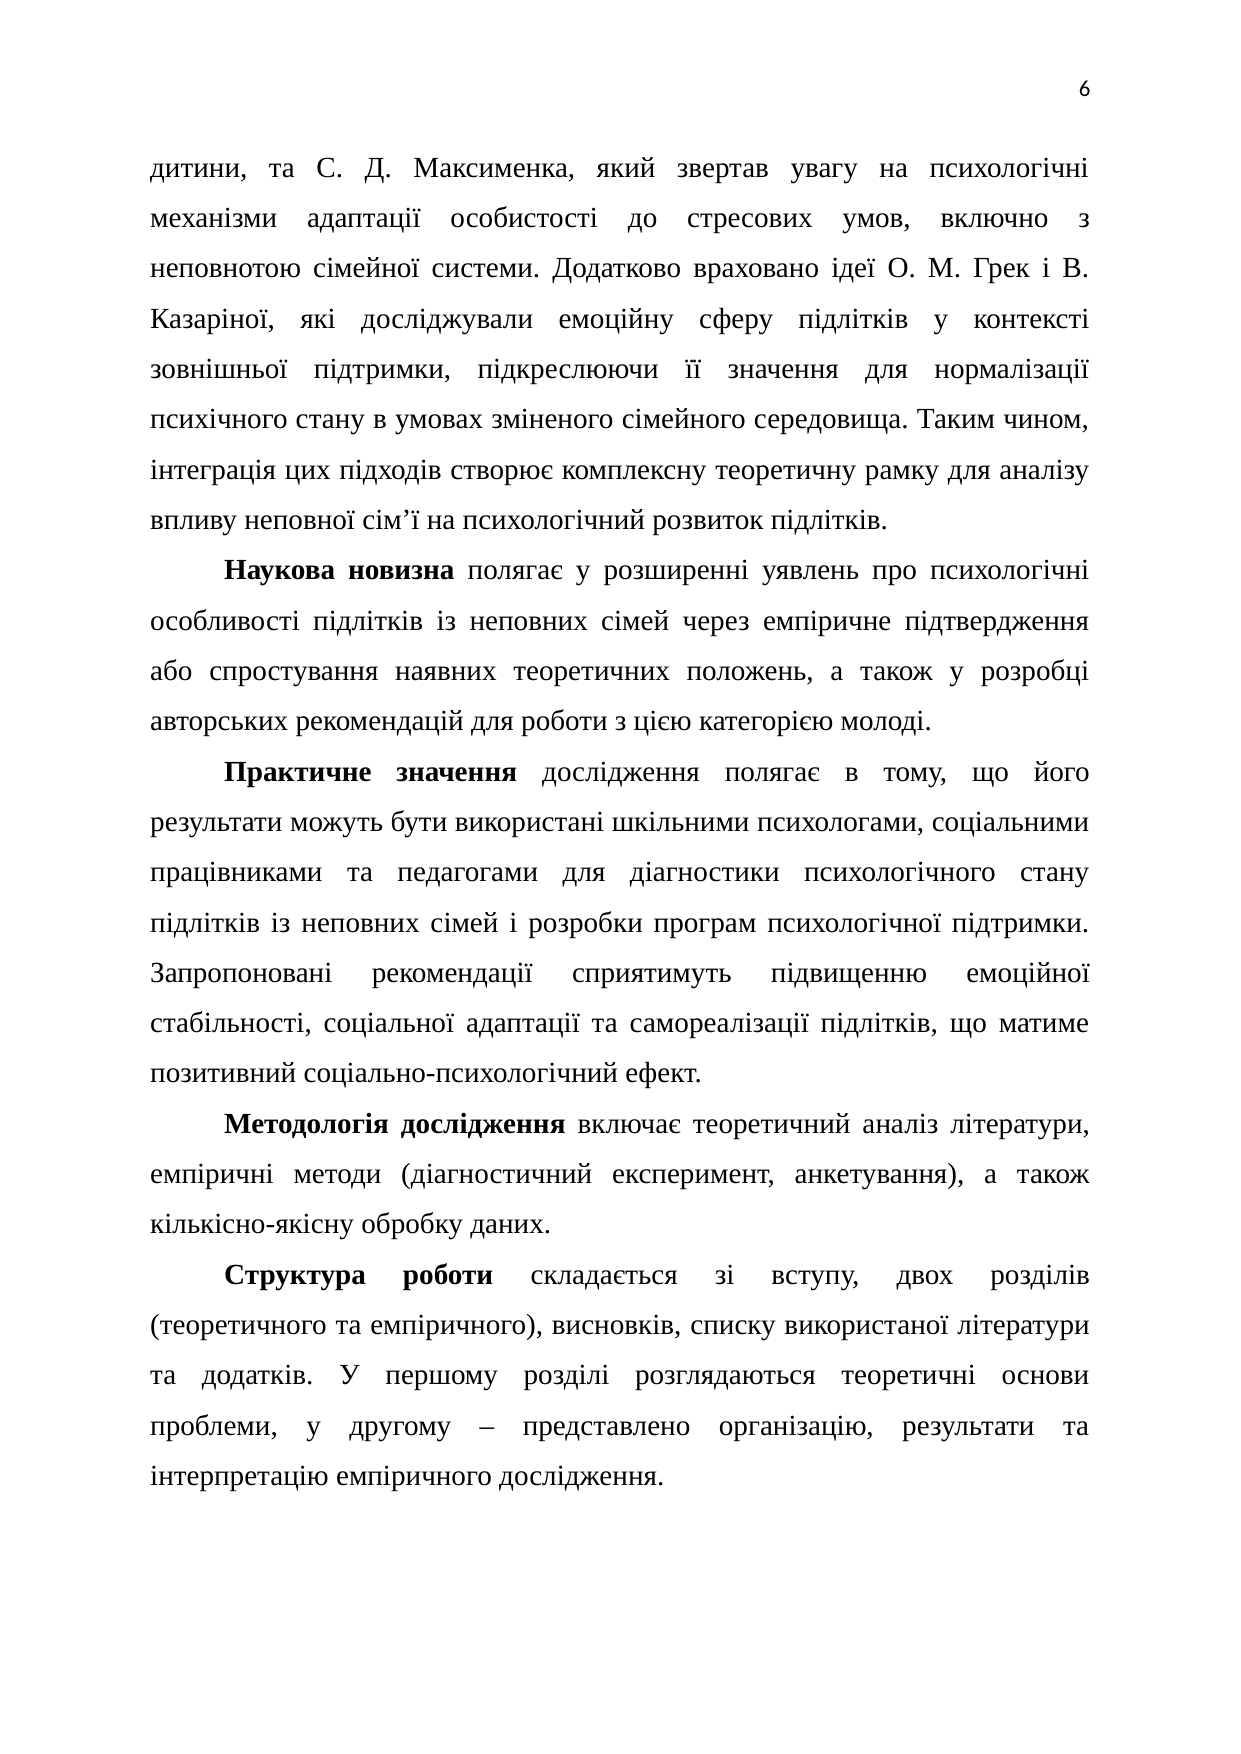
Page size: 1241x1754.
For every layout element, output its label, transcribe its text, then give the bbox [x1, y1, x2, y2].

text Практичне значення дослідження полягає в тому, що його результати можуть бути використані шкільними психологами, соціальними працівниками та педагогами для діагностики психологічного стану підлітків із неповних сімей і розробки програм психологічної підтримки. Запропоновані рекомендації сприятимуть підвищенню емоційної стабільності, соціальної адаптації та самореалізації підлітків, що матиме позитивний соціально-психологічний ефект. [150, 754, 1090, 1089]
text Наукова новизна полягає у розширенні уявлень про психологічні особливості підлітків із неповних сімей через емпіричне підтвердження або спростування наявних теоретичних положень, а також у розробці авторських рекомендацій для роботи з цією категорією молоді. [150, 552, 1090, 737]
text дитини, та С. Д. Максименка, який звертав увагу на психологічні механізми адаптації особистості до стресових умов, включно з неповнотою сімейної системи. Додатково враховано ідеї О. М. Грек і В. Казаріної, які досліджували емоційну сферу підлітків у контексті зовнішньої підтримки, підкреслюючи її значення для нормалізації психічного стану в умовах зміненого сімейного середовища. Таким чином, інтеграція цих підходів створює комплексну теоретичну рамку для аналізу впливу неповної сім’ї на психологічний розвиток підлітків. [150, 150, 1090, 536]
text Структура роботи складається зі вступу, двох розділів (теоретичного та емпіричного), висновків, списку використаної літератури та додатків. У першому розділі розглядаються теоретичні основи проблеми, у другому – представлено організацію, результати та інтерпретацію емпіричного дослідження. [150, 1257, 1090, 1492]
text Методологія дослідження включає теоретичний аналіз літератури, емпіричні методи (діагностичний експеримент, анкетування), а також кількісно-якісну обробку даних. [150, 1106, 1090, 1240]
